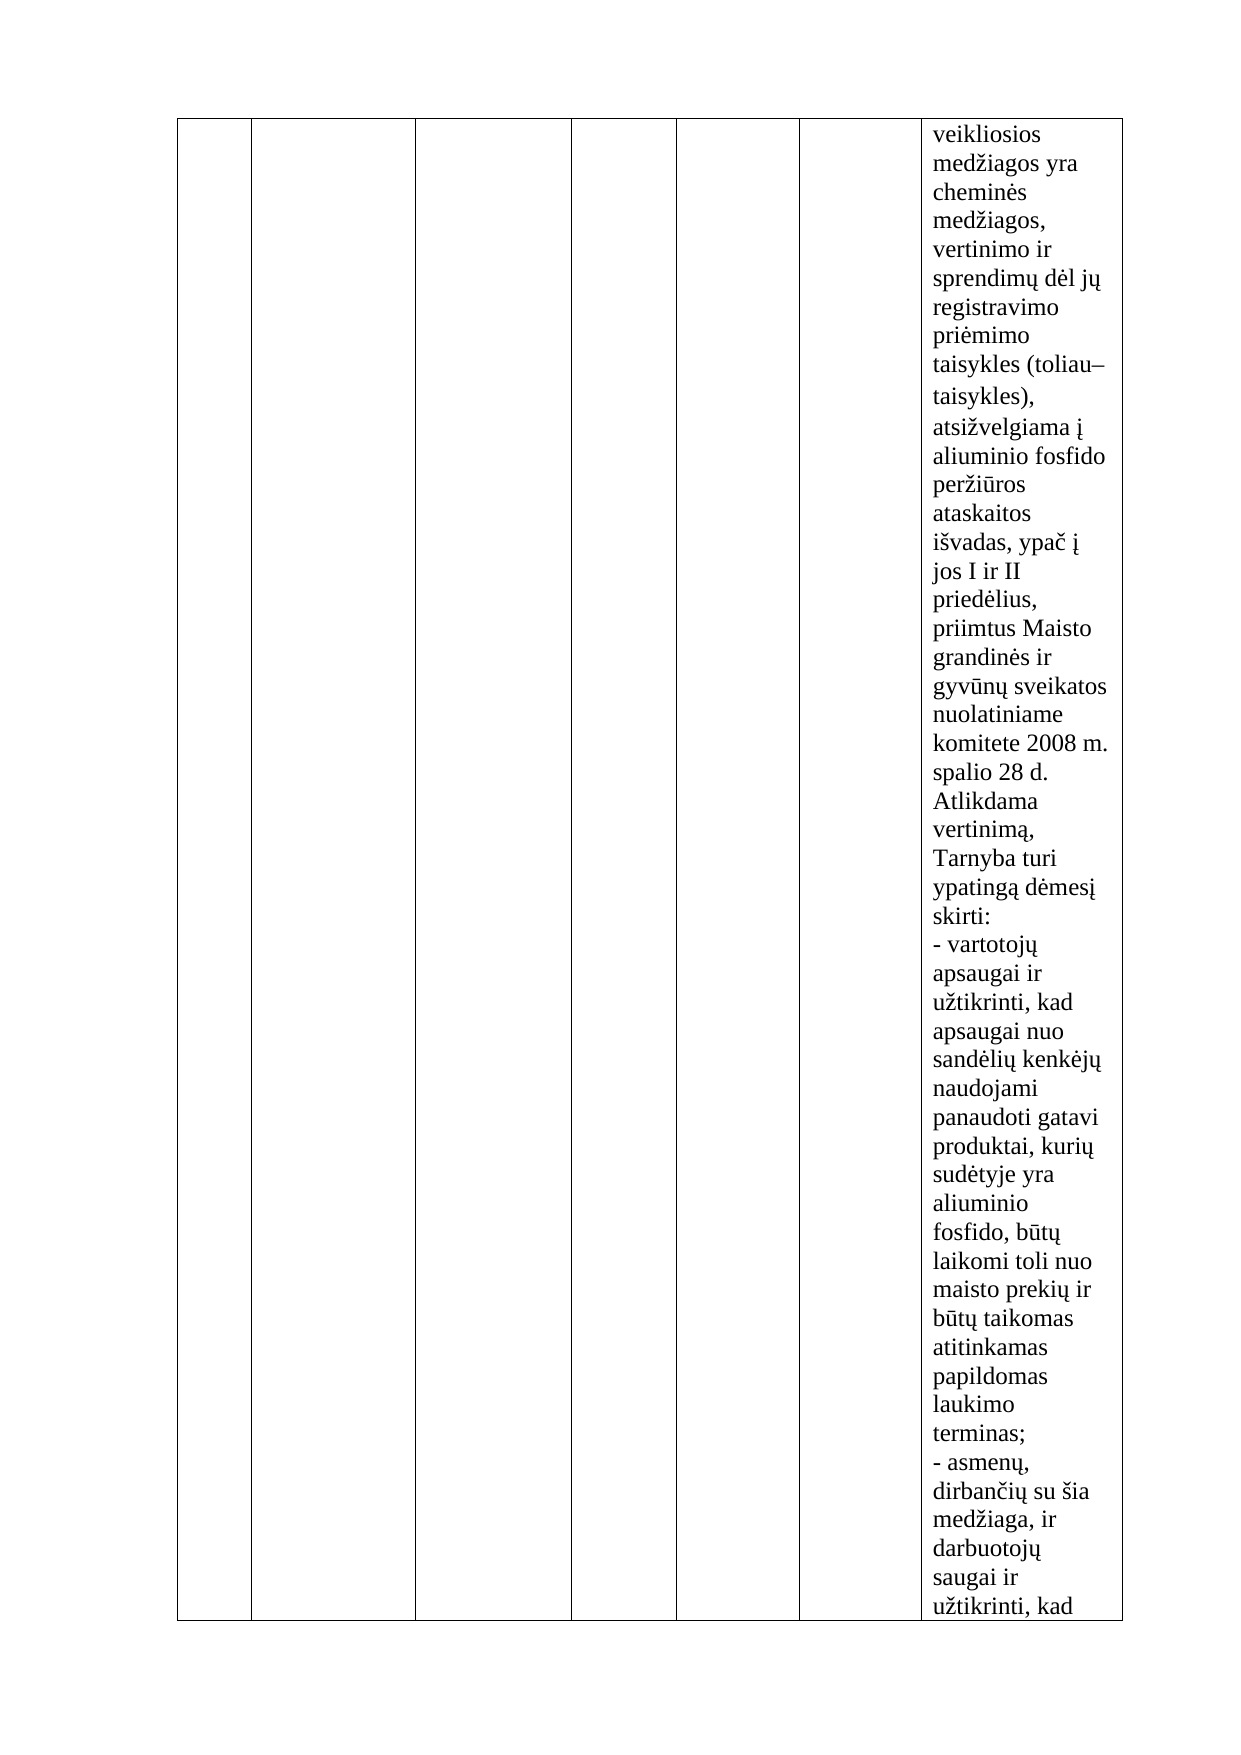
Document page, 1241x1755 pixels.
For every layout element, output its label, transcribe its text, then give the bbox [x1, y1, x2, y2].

table_header [572, 119, 676, 1619]
table_header [416, 119, 571, 1619]
table_header [178, 119, 251, 1619]
table_header veikliosios medžiagos yra cheminės medžiagos, vertinimo ir sprendimų dėl jų registravimo priėmimo taisykles (toliau– taisykles), atsižvelgiama į aliuminio fosfido peržiūros ataskaitos išvadas, ypač į jos I ir II priedėlius, priimtus Maisto grandinės ir gyvūnų sveikatos nuolatiniame komitete 2008 m. spalio 28 d. Atlikdama vertinimą, Tarnyba turi ypatingą dėmesį skirti: - vartotojų apsaugai ir užtikrinti, kad apsaugai nuo sandėlių kenkėjų naudojami panaudoti gatavi produktai, kurių sudėtyje yra aliuminio fosfido, būtų laikomi toli nuo maisto prekių ir būtų taikomas atitinkamas papildomas laukimo terminas; - asmenų, dirbančių su šia medžiaga, ir darbuotojų saugai ir užtikrinti, kad [922, 119, 1122, 1619]
table_header [677, 119, 799, 1619]
table_header [800, 119, 921, 1619]
table_header [252, 119, 415, 1619]
